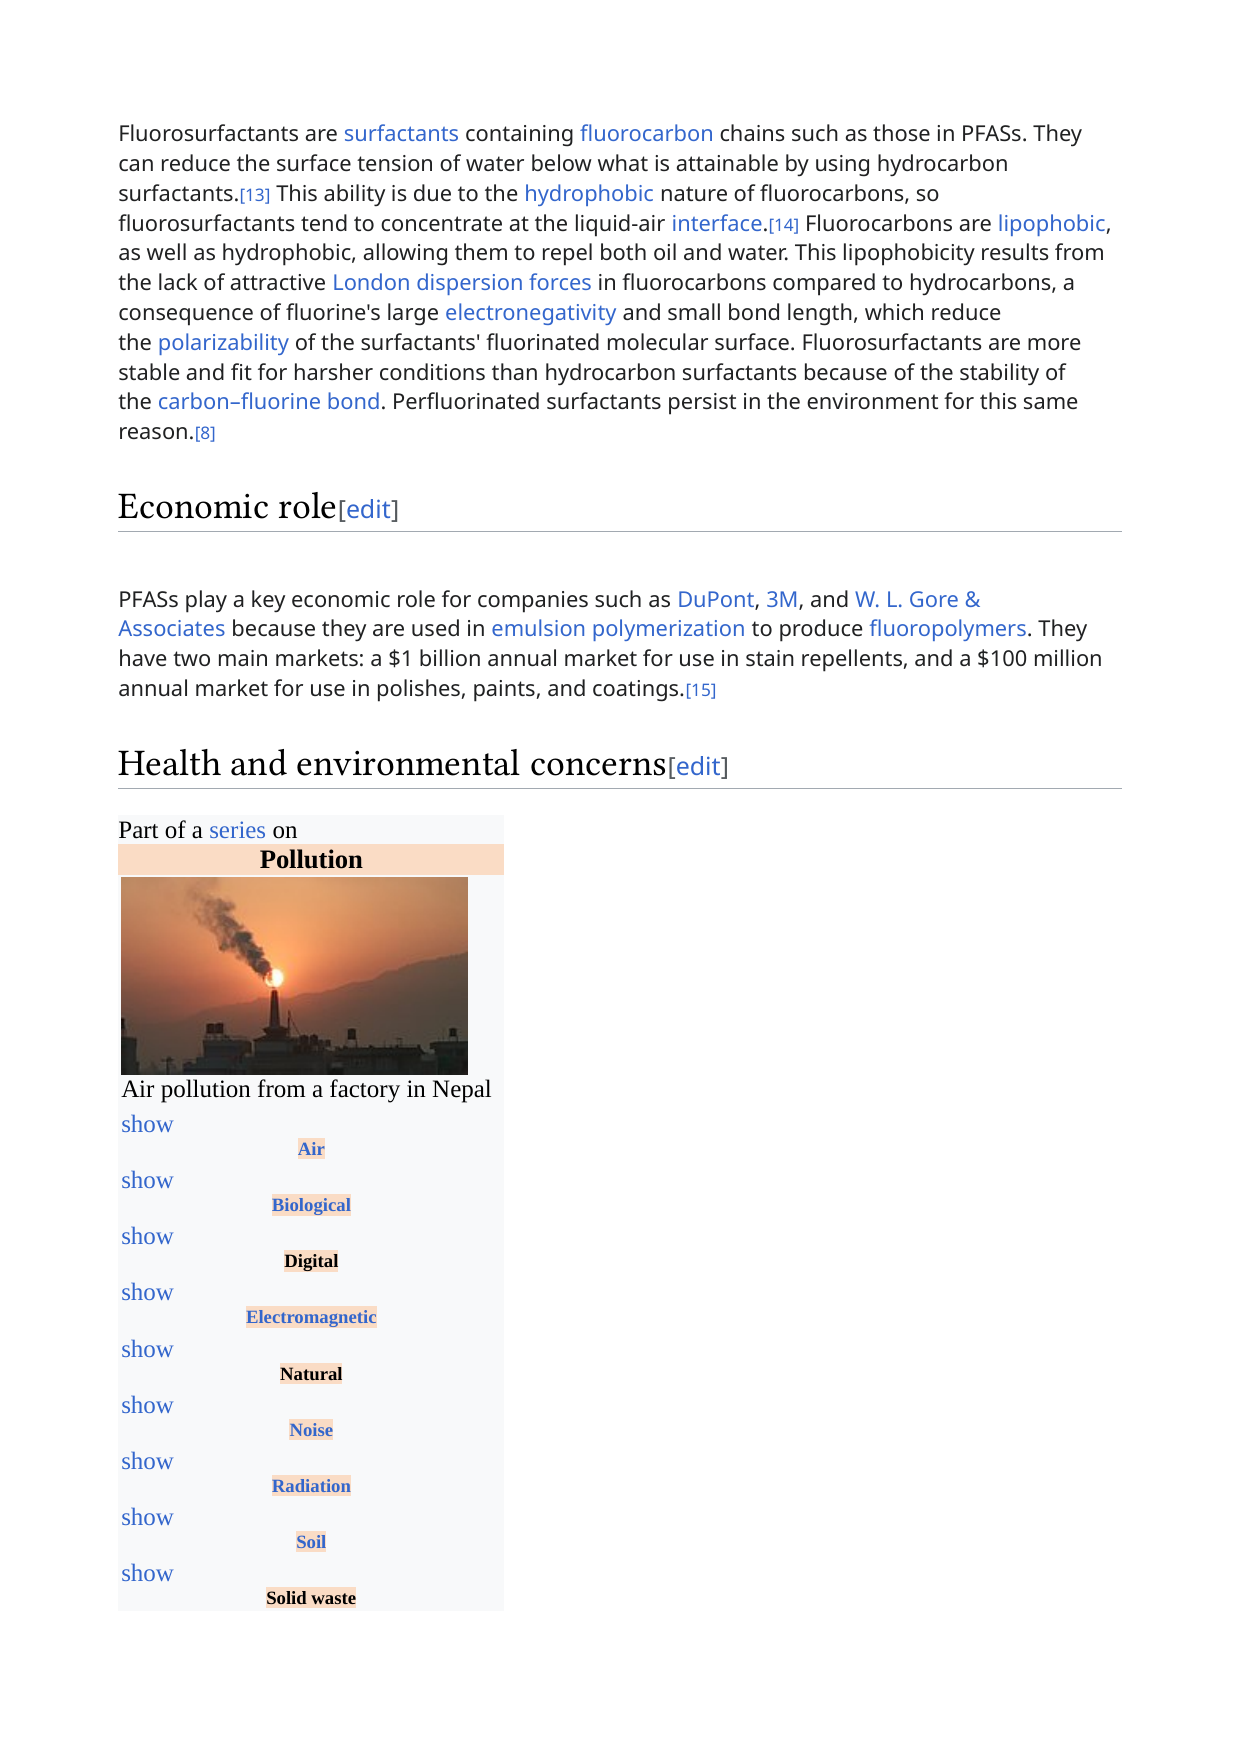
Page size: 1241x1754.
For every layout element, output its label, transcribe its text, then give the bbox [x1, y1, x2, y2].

table_cell show Air [118, 1106, 504, 1162]
table_header Part of a series on [118, 815, 504, 844]
table_cell show Natural [118, 1331, 504, 1387]
table_cell show Digital [118, 1219, 504, 1274]
table_cell show Electromagnetic [118, 1275, 504, 1331]
table_cell show Soil [118, 1499, 504, 1555]
table_cell show Solid waste [118, 1555, 504, 1611]
text PFASs play a key economic role for companies such as DuPont, 3M, and W. L. Gore & Associates because they are used in emulsion polymerization to produce fluoropolymers. They have two main markets: a $1 billion annual market for use in stain repellents, and a $100 million annual market for use in polishes, paints, and coatings.[15] [118, 583, 1122, 703]
table_cell Pollution [118, 844, 504, 875]
table_cell show Noise [118, 1387, 504, 1443]
table_cell show Radiation [118, 1443, 504, 1499]
subtitle Economic role[edit] [118, 485, 1122, 531]
table_cell show Biological [118, 1162, 504, 1218]
picture [121, 877, 468, 1075]
text Fluorosurfactants are surfactants containing fluorocarbon chains such as those in PFASs. They can reduce the surface tension of water below what is attainable by using hydrocarbon surfactants.[13] This ability is due to the hydrophobic nature of fluorocarbons, so fluorosurfactants tend to concentrate at the liquid-air interface.[14] Fluorocarbons are lipophobic, as well as hydrophobic, allowing them to repel both oil and water. This lipophobicity results from the lack of attractive London dispersion forces in fluorocarbons compared to hydrocarbons, a consequence of fluorine's large electronegativity and small bond length, which reduce the polarizability of the surfactants' fluorinated molecular surface. Fluorosurfactants are more stable and fit for harsher conditions than hydrocarbon surfactants because of the stability of the carbon–fluorine bond. Perfluorinated surfactants persist in the environment for this same reason.[8] [118, 118, 1122, 446]
subtitle Health and environmental concerns[edit] [118, 742, 1122, 788]
table_cell Air pollution from a factory in Nepal [118, 875, 504, 1106]
